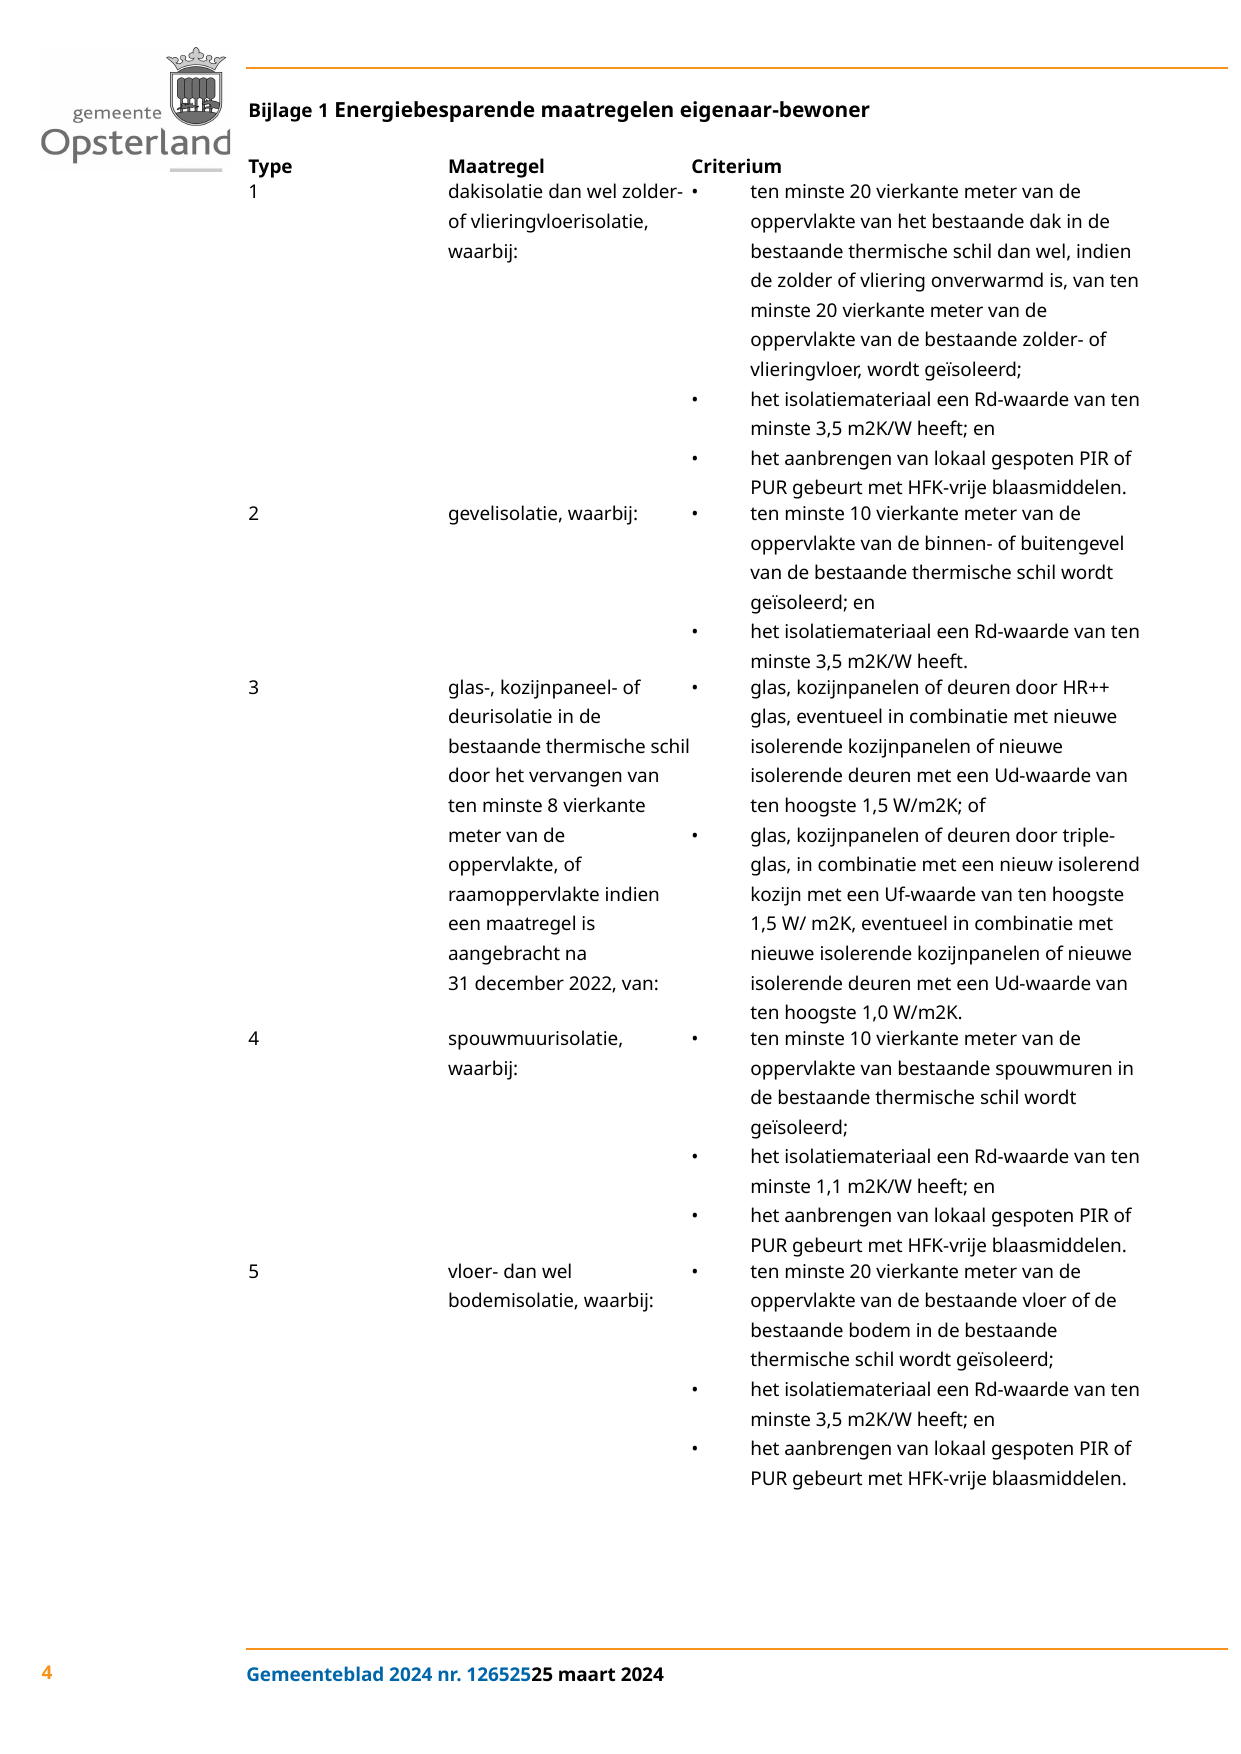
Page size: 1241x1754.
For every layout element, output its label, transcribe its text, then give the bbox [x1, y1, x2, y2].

table_cell ten minste 20 vierkante meter van de oppervlakte van de bestaande vloer of de bestaande bodem in de bestaande thermische schil wordt geïsoleerd; het isolatiemateriaal een Rd-waarde van ten minste 3,5 m2K/W heeft; en het aanbrengen van lokaal gespoten PIR of PUR gebeurt met HFK-vrije blaasmiddelen. [691, 1258, 1152, 1491]
table_header Type [248, 153, 448, 179]
table_header Criterium [691, 153, 1152, 179]
text Bijlage 1 Energiebesparende maatregelen eigenaar-bewoner [248, 95, 1152, 123]
table_cell vloer- dan wel bodemisolatie, waarbij: [448, 1258, 691, 1491]
table_cell ten minste 10 vierkante meter van de oppervlakte van de binnen- of buitengevel van de bestaande thermische schil wordt geïsoleerd; en het isolatiemateriaal een Rd-waarde van ten minste 3,5 m2K/W heeft. [691, 500, 1152, 674]
picture [41, 47, 231, 172]
table_cell spouwmuurisolatie, waarbij: [448, 1025, 691, 1258]
table_cell dakisolatie dan wel zolder- of vlieringvloerisolatie, waarbij: [448, 179, 691, 500]
table_cell [248, 1025, 448, 1258]
table_cell [248, 500, 448, 674]
table_cell ten minste 20 vierkante meter van de oppervlakte van het bestaande dak in de bestaande thermische schil dan wel, indien de zolder of vliering onverwarmd is, van ten minste 20 vierkante meter van de oppervlakte van de bestaande zolder- of vlieringvloer, wordt geïsoleerd; het isolatiemateriaal een Rd-waarde van ten minste 3,5 m2K/W heeft; en het aanbrengen van lokaal gespoten PIR of PUR gebeurt met HFK-vrije blaasmiddelen. [691, 179, 1152, 500]
table_header Maatregel [448, 153, 691, 179]
table_cell gevelisolatie, waarbij: [448, 500, 691, 674]
table_cell [248, 179, 448, 500]
table_cell glas, kozijnpanelen of deuren door HR++ glas, eventueel in combinatie met nieuwe isolerende kozijnpanelen of nieuwe isolerende deuren met een Ud-waarde van ten hoogste 1,5 W/m2K; of glas, kozijnpanelen of deuren door triple-glas, in combinatie met een nieuw isolerend kozijn met een Uf-waarde van ten hoogste 1,5 W/ m2K, eventueel in combinatie met nieuwe isolerende kozijnpanelen of nieuwe isolerende deuren met een Ud-waarde van ten hoogste 1,0 W/m2K. [691, 674, 1152, 1025]
table_cell glas-, kozijnpaneel- of deurisolatie in de bestaande thermische schil door het vervangen van ten minste 8 vierkante meter van de oppervlakte, of raamoppervlakte indien een maatregel is aangebracht na 31 december 2022, van: [448, 674, 691, 1025]
table_cell [248, 1258, 448, 1491]
table_cell [248, 674, 448, 1025]
table_cell ten minste 10 vierkante meter van de oppervlakte van bestaande spouwmuren in de bestaande thermische schil wordt geïsoleerd; het isolatiemateriaal een Rd-waarde van ten minste 1,1 m2K/W heeft; en het aanbrengen van lokaal gespoten PIR of PUR gebeurt met HFK-vrije blaasmiddelen. [691, 1025, 1152, 1258]
